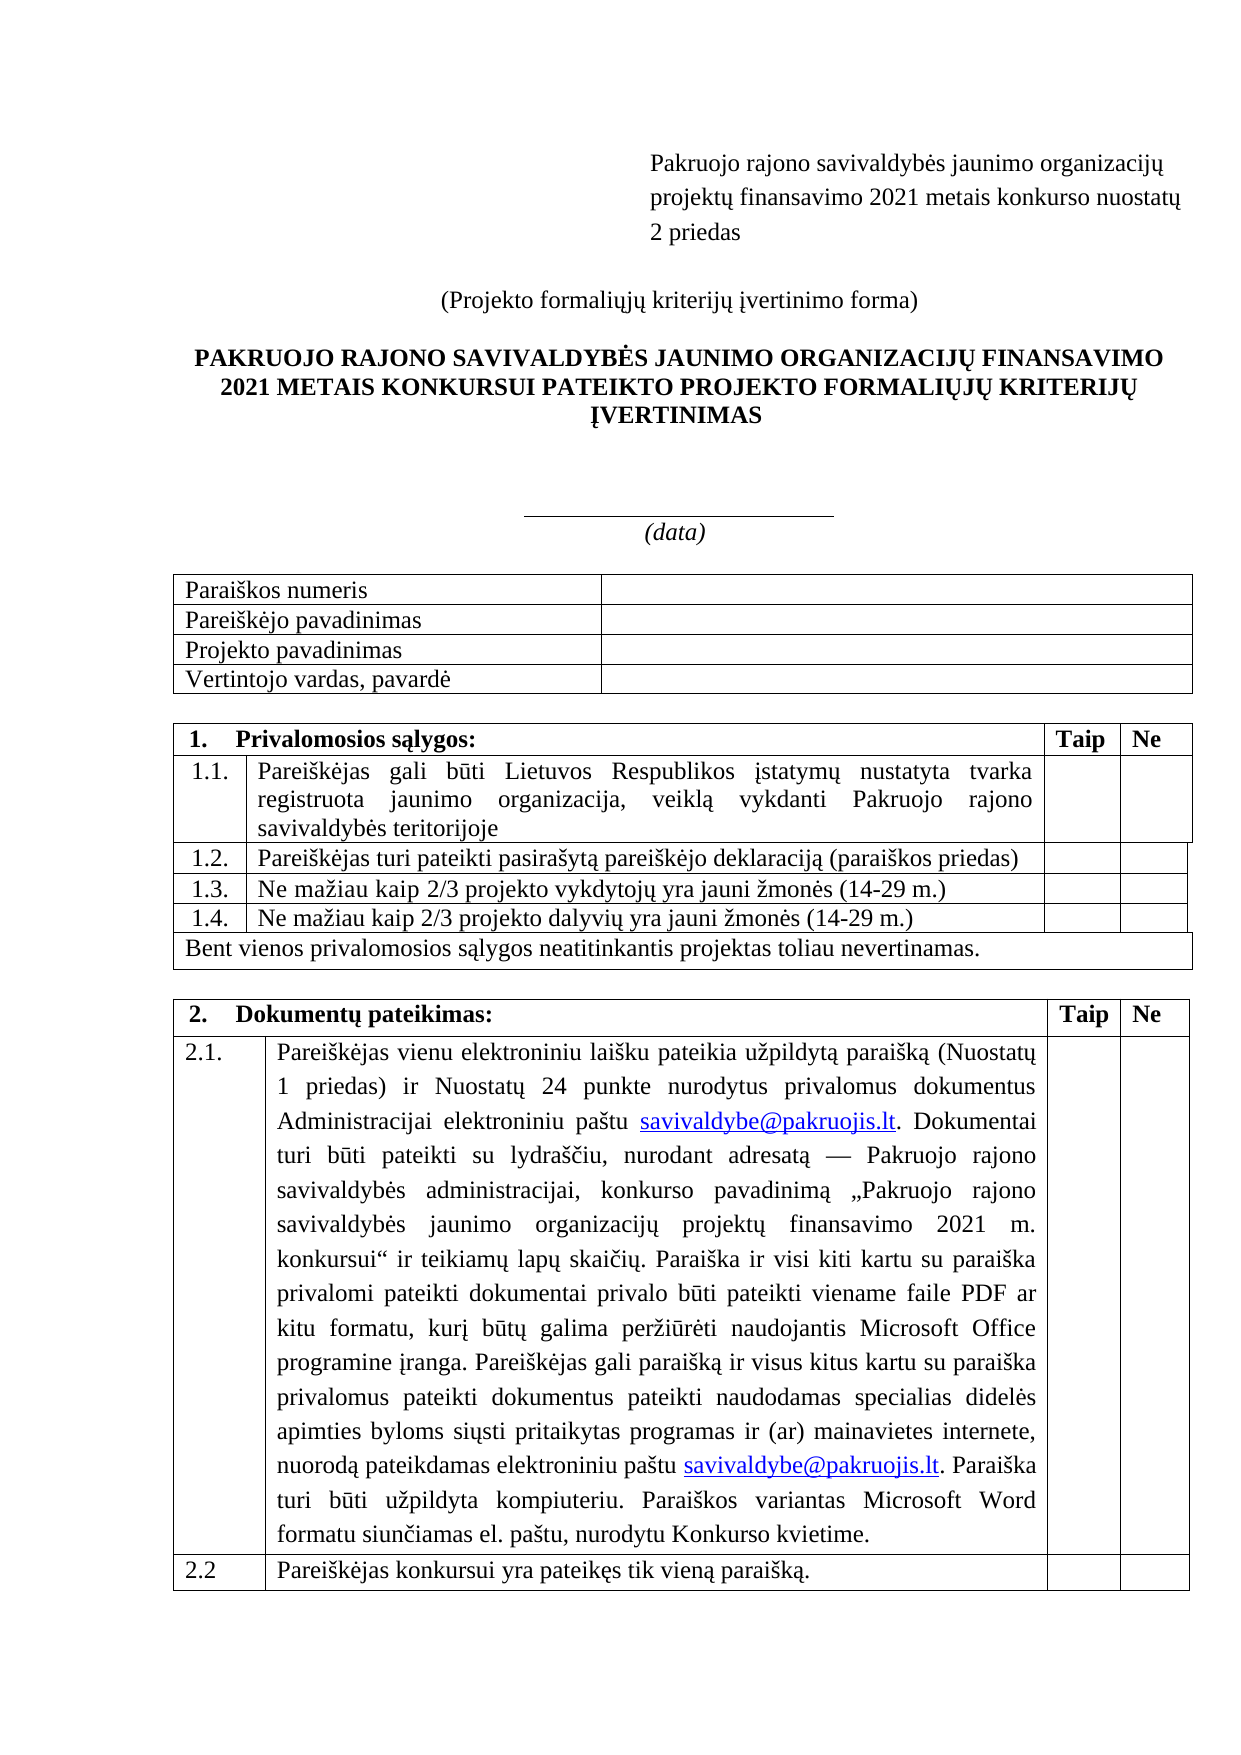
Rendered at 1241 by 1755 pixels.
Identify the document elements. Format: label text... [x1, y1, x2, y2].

table_cell Pareiškėjo pavadinimas [174, 605, 601, 634]
table_header Taip [1045, 724, 1120, 755]
table_cell [1121, 756, 1192, 842]
table_cell [1121, 874, 1187, 902]
table_cell [1121, 904, 1187, 932]
table_cell [1045, 756, 1120, 842]
table_cell [1188, 903, 1192, 932]
table_cell [1188, 873, 1192, 902]
table_cell Bent vienos privalomosios sąlygos neatitinkantis projektas toliau nevertinamas. [174, 933, 1192, 969]
table_cell [1045, 843, 1120, 873]
table_cell Pareiškėjas konkursui yra pateikęs tik vieną paraišką. [266, 1555, 1047, 1589]
table_header [602, 575, 1192, 604]
text projektų finansavimo 2021 metais konkurso nuostatų [177, 182, 1181, 211]
table_header 2. Dokumentų pateikimas: [174, 1000, 1047, 1036]
table_cell [602, 665, 1192, 693]
table_cell [1121, 1037, 1189, 1554]
table_cell Pareiškėjas turi pateikti pasirašytą pareiškėjo deklaraciją (paraiškos priedas) [247, 843, 1044, 873]
table_cell [1045, 874, 1120, 902]
table_cell Pareiškėjas gali būti Lietuvos Respublikos įstatymų nustatyta tvarka registruota jaunimo organizacija, veiklą vykdanti Pakruojo rajono savivaldybės teritorijoje [247, 756, 1044, 842]
table_cell 1.2. [174, 843, 246, 873]
table_header Ne [1121, 724, 1192, 755]
text (Projekto formaliųjų kriterijų įvertinimo forma) [177, 286, 1181, 314]
table_cell [1121, 1555, 1189, 1589]
table_cell Projekto pavadinimas [174, 635, 601, 663]
table_header [524, 487, 834, 516]
table_cell [1121, 843, 1187, 873]
table_cell [602, 635, 1192, 663]
table_cell [1048, 1555, 1120, 1589]
table_cell [1188, 843, 1192, 873]
table_cell 1.4. [174, 904, 246, 932]
table_cell 2.2 [174, 1555, 265, 1589]
table_cell (data) [524, 517, 834, 545]
text 2 priedas [177, 217, 1181, 245]
table_cell 1.3. [174, 874, 246, 902]
table_header Taip [1048, 1000, 1120, 1036]
table_cell Vertintojo vardas, pavardė [174, 665, 601, 693]
text PAKRUOJO RAJONO SAVIVALDYBĖS JAUNIMO ORGANIZACIJŲ FINANSAVIMO 2021 METAIS KONKURSUI PATEIKTO proJEKTO FORMALIŲJŲ KRITERIJŲ Įvertinimas [177, 343, 1181, 429]
table_header Paraiškos numeris [174, 575, 601, 604]
table_cell Ne mažiau kaip 2/3 projekto vykdytojų yra jauni žmonės (14-29 m.) [247, 874, 1044, 902]
table_cell Ne mažiau kaip 2/3 projekto dalyvių yra jauni žmonės (14-29 m.) [247, 904, 1044, 932]
table_cell Pareiškėjas vienu elektroniniu laišku pateikia užpildytą paraišką (Nuostatų 1 priedas) ir Nuostatų 24 punkte nurodytus privalomus dokumentus Administracijai elektroniniu paštu savivaldybe@pakruojis.lt. Dokumentai turi būti pateikti su lydraščiu, nurodant adresatą — Pakruojo rajono savivaldybės administracijai, konkurso pavadinimą „Pakruojo rajono savivaldybės jaunimo organizacijų projektų finansavimo 2021 m. konkursui“ ir teikiamų lapų skaičių. Paraiška ir visi kiti kartu su paraiška privalomi pateikti dokumentai privalo būti pateikti viename faile PDF ar kitu formatu, kurį būtų galima peržiūrėti naudojantis Microsoft Office programine įranga. Pareiškėjas gali paraišką ir visus kitus kartu su paraiška privalomus pateikti dokumentus pateikti naudodamas specialias didelės apimties byloms siųsti pritaikytas programas ir (ar) mainavietes internete, nuorodą pateikdamas elektroniniu paštu savivaldybe@pakruojis.lt. Paraiška turi būti užpildyta kompiuteriu. Paraiškos variantas Microsoft Word formatu siunčiamas el. paštu, nurodytu Konkurso kvietime. [266, 1037, 1047, 1554]
table_cell [1045, 904, 1120, 932]
table_cell [1048, 1037, 1120, 1554]
table_header 1. Privalomosios sąlygos: [174, 724, 1044, 755]
table_cell [602, 605, 1192, 634]
table_cell 1.1. [174, 756, 246, 842]
table_cell 2.1. [174, 1037, 265, 1554]
table_header Ne [1121, 1000, 1189, 1036]
text Pakruojo rajono savivaldybės jaunimo organizacijų [177, 148, 1181, 176]
